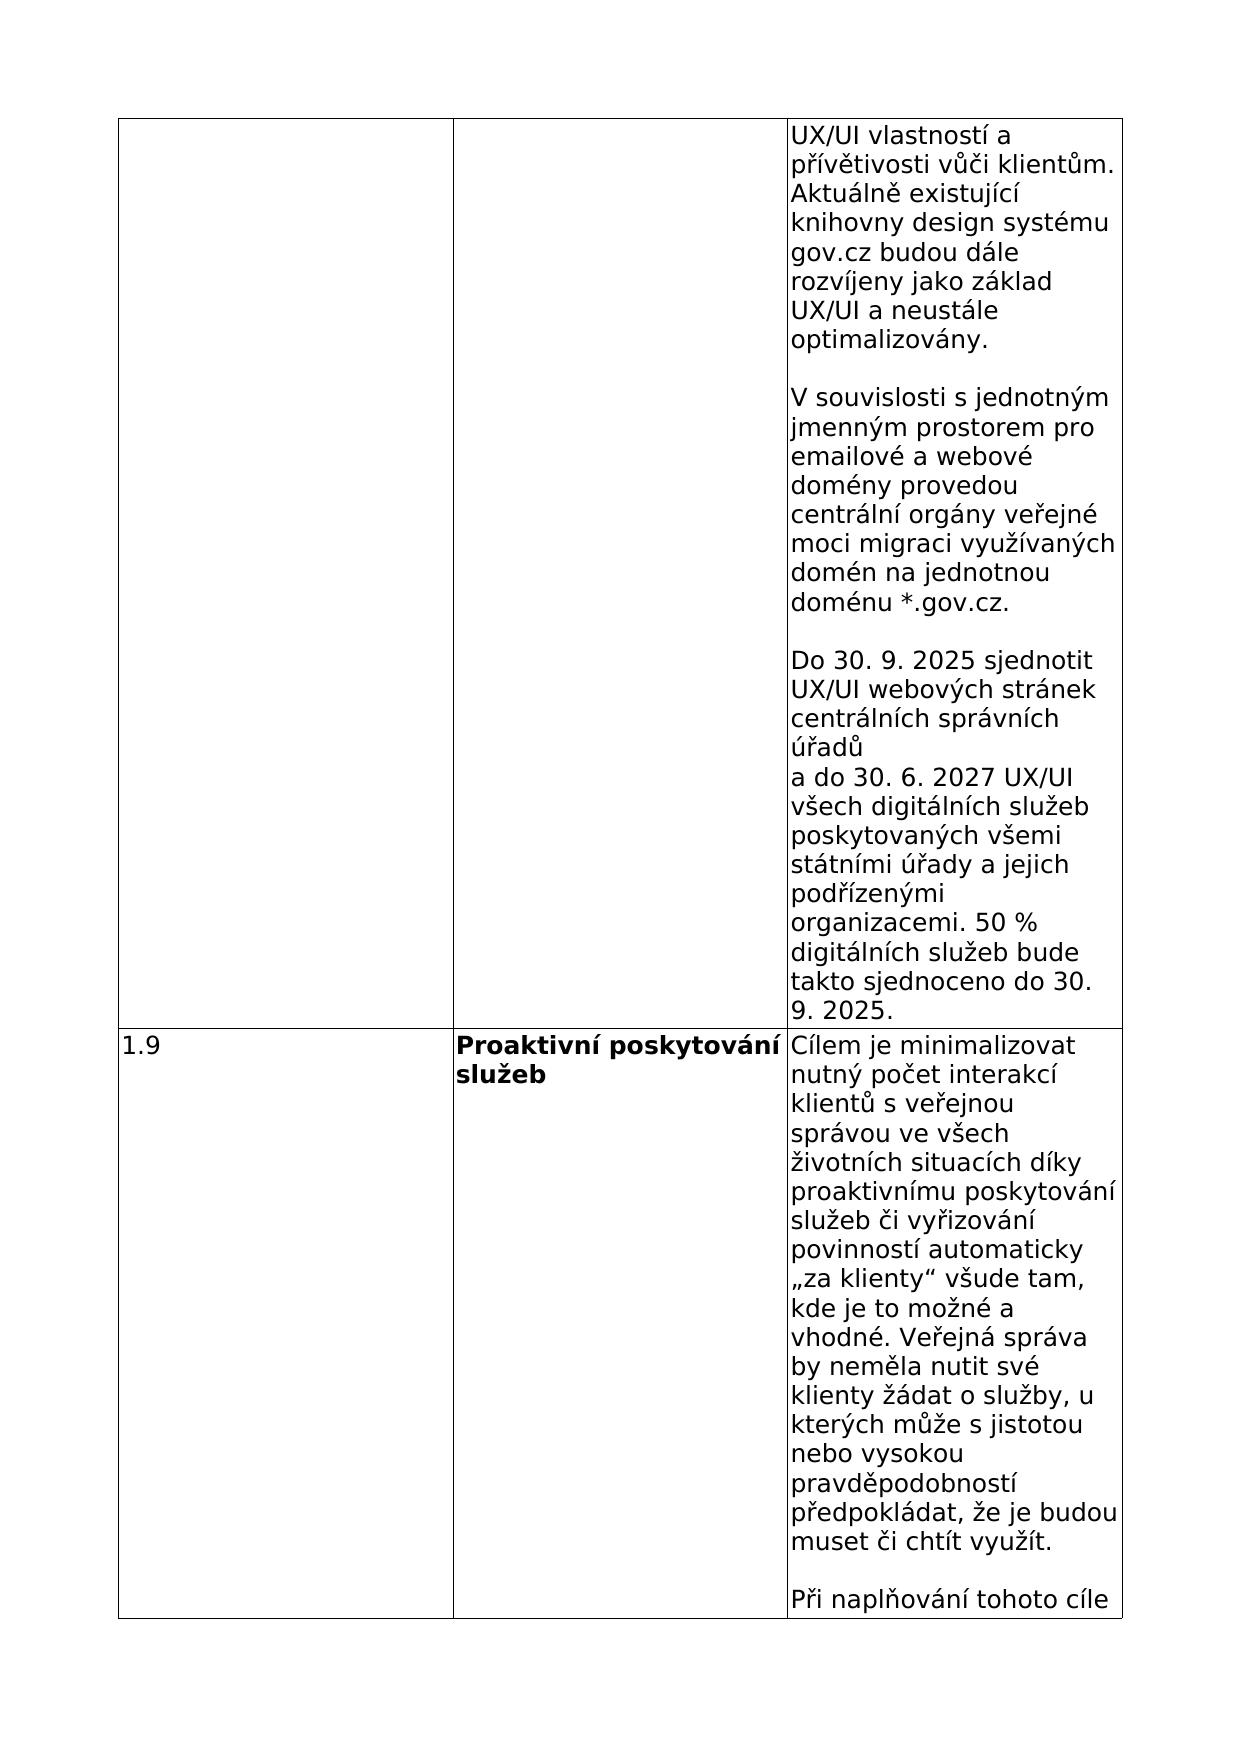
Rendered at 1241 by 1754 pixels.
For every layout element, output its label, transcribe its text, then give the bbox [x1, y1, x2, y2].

table_cell Cílem je minimalizovat nutný počet interakcí klientů s veřejnou správou ve všech životních situacích díky proaktivnímu poskytování služeb či vyřizování povinností automaticky „za klienty“ všude tam, kde je to možné a vhodné. Veřejná správa by neměla nutit své klienty žádat o služby, u kterých může s jistotou nebo vysokou pravděpodobností předpokládat, že je budou muset či chtít využít. Při naplňování tohoto cíle [788, 1029, 1122, 1617]
table_cell [454, 119, 787, 1028]
table_cell [119, 119, 453, 1028]
table_cell Proaktivní poskytování služeb [454, 1029, 787, 1617]
table_cell UX/UI vlastností a přívětivosti vůči klientům. Aktuálně existující knihovny design systému gov.cz budou dále rozvíjeny jako základ UX/UI a neustále optimalizovány. V souvislosti s jednotným jmenným prostorem pro emailové a webové domény provedou centrální orgány veřejné moci migraci využívaných domén na jednotnou doménu *.gov.cz. Do 30. 9. 2025 sjednotit UX/UI webových stránek centrálních správních úřadů a do 30. 6. 2027 UX/UI všech digitálních služeb poskytovaných všemi státními úřady a jejich podřízenými organizacemi. 50 % digitálních služeb bude takto sjednoceno do 30. 9. 2025. [788, 119, 1122, 1028]
table_cell 1.9 [119, 1029, 453, 1617]
